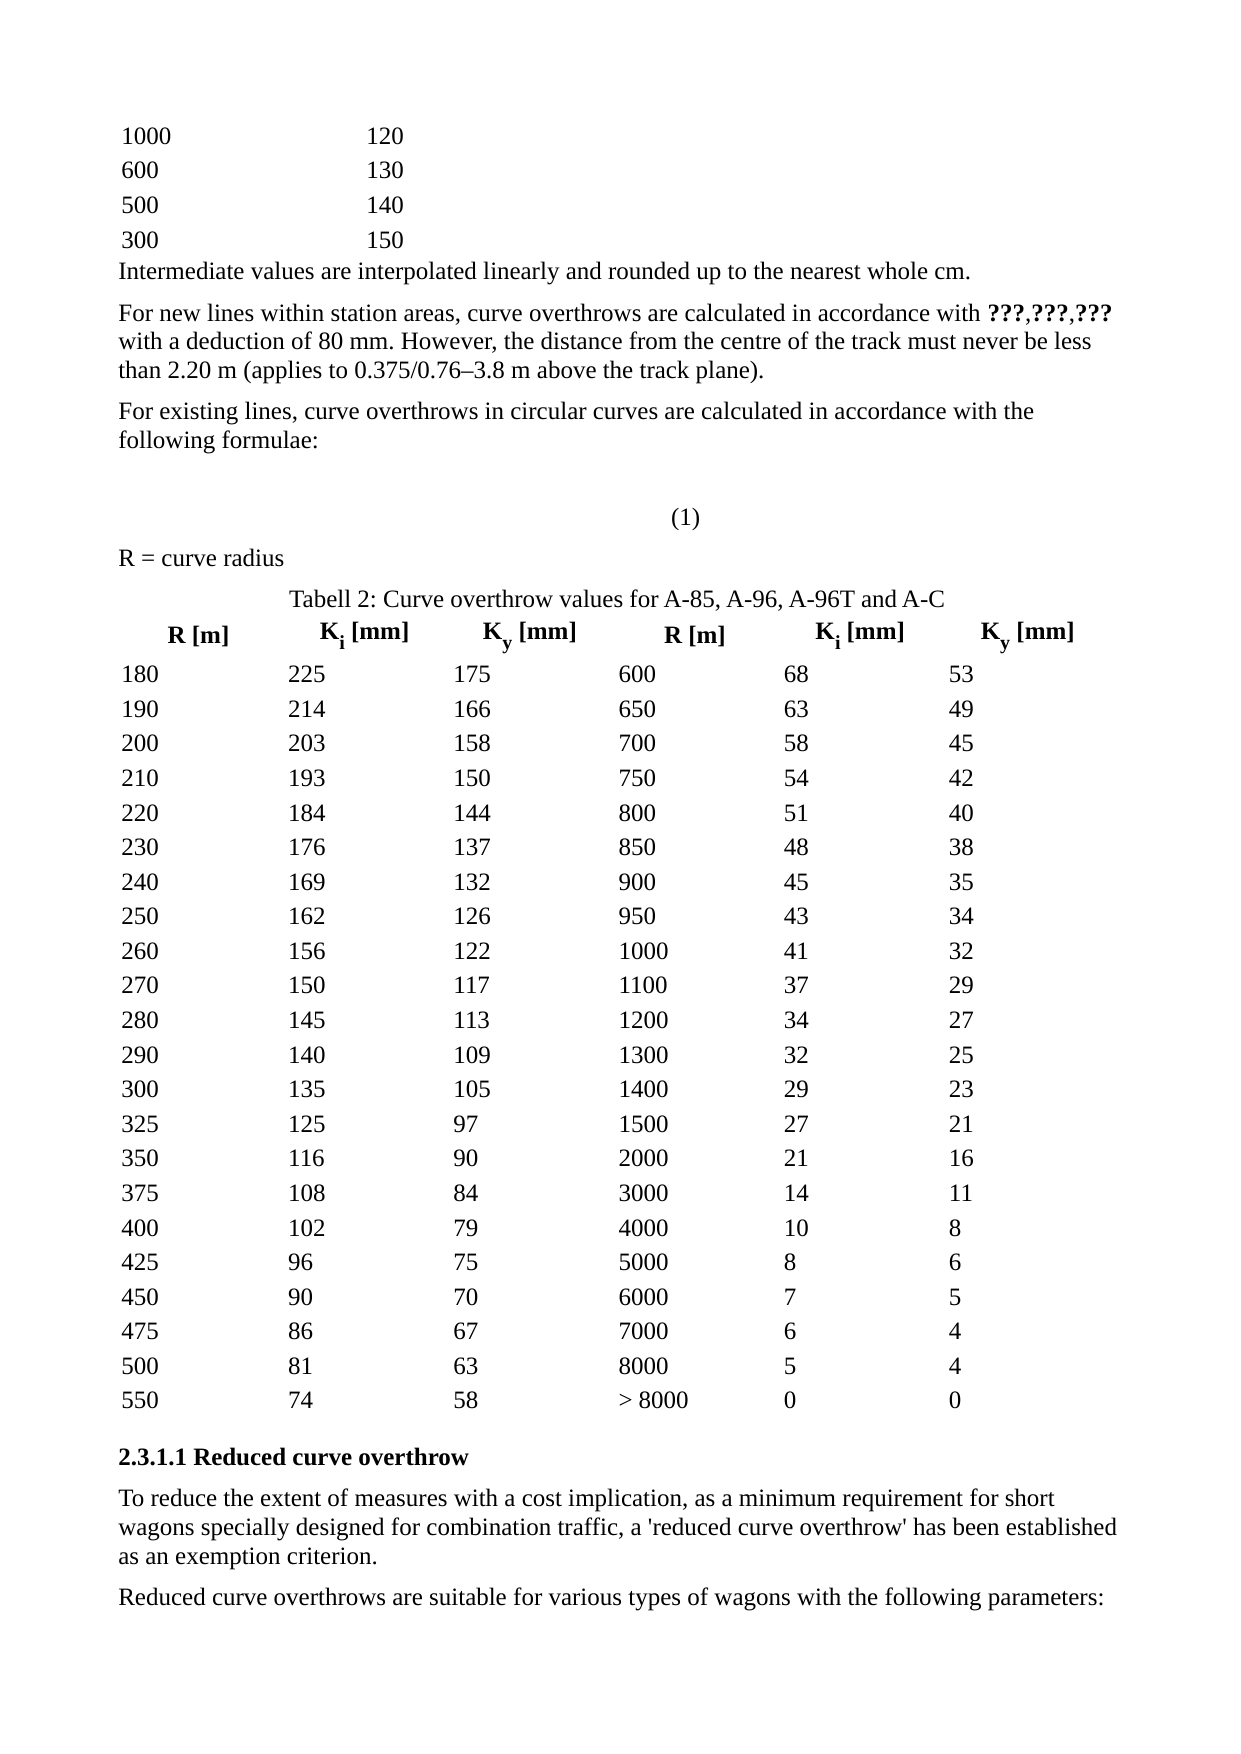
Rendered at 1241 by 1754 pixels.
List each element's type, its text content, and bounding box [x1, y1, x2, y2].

table_cell 97 [450, 1106, 615, 1141]
table_cell 125 [285, 1106, 450, 1141]
table_cell 166 [450, 691, 615, 726]
table_cell 350 [118, 1141, 285, 1175]
table_cell 180 [118, 656, 285, 691]
table_cell 137 [450, 829, 615, 864]
table_cell 75 [450, 1244, 615, 1279]
table_header Ky [mm] [946, 613, 1116, 656]
table_cell 135 [285, 1071, 450, 1106]
table_cell 120 [363, 118, 611, 153]
table_cell 4 [946, 1314, 1116, 1348]
table_cell 175 [450, 656, 615, 691]
table_cell 500 [118, 187, 363, 222]
table_cell 375 [118, 1175, 285, 1210]
table_cell 25 [946, 1037, 1116, 1071]
table_cell 49 [946, 691, 1116, 726]
table_cell 108 [285, 1175, 450, 1210]
subtitle 2.3.1.1 Reduced curve overthrow [118, 1442, 1122, 1471]
table_cell 162 [285, 899, 450, 933]
table_cell 2000 [615, 1141, 781, 1175]
table_cell 42 [946, 760, 1116, 795]
table_cell 500 [118, 1348, 285, 1383]
table_cell 8000 [615, 1348, 781, 1383]
table_cell 8 [781, 1244, 946, 1279]
table_cell 220 [118, 795, 285, 829]
table_cell 48 [781, 829, 946, 864]
table_cell 63 [781, 691, 946, 726]
table_cell 105 [450, 1071, 615, 1106]
table_cell 550 [118, 1383, 285, 1417]
text (1) [118, 466, 1122, 531]
table_cell 6 [781, 1314, 946, 1348]
table_cell 90 [450, 1141, 615, 1175]
table_cell 38 [946, 829, 1116, 864]
table_cell 300 [118, 1071, 285, 1106]
table_cell 900 [615, 864, 781, 898]
table_cell 7 [781, 1279, 946, 1313]
table_cell 4000 [615, 1210, 781, 1244]
table_cell 280 [118, 1002, 285, 1037]
table_cell 450 [118, 1279, 285, 1313]
table_cell 950 [615, 899, 781, 933]
table_cell 300 [118, 222, 363, 256]
table_cell 0 [781, 1383, 946, 1417]
text Intermediate values are interpolated linearly and rounded up to the nearest whole cm. [118, 256, 1122, 285]
table_cell 23 [946, 1071, 1116, 1106]
table_cell 63 [450, 1348, 615, 1383]
table_cell 260 [118, 933, 285, 968]
table_cell 113 [450, 1002, 615, 1037]
table_cell 600 [615, 656, 781, 691]
table_cell 150 [450, 760, 615, 795]
table_cell 54 [781, 760, 946, 795]
text Tabell 2: Curve overthrow values for A-85, A-96, A-96T and A-C [118, 584, 1122, 613]
table_cell 150 [285, 968, 450, 1002]
table_cell 81 [285, 1348, 450, 1383]
table_cell 122 [450, 933, 615, 968]
table_cell 102 [285, 1210, 450, 1244]
table_cell 6000 [615, 1279, 781, 1313]
text For new lines within station areas, curve overthrows are calculated in accordance with ???,???,??? with a deduction of 80 mm. However, the distance from the centre of the track must never be less than 2.20 m (applies to 0.375/0.76–3.8 m above the track plane). [118, 298, 1122, 384]
table_cell 1100 [615, 968, 781, 1002]
table_cell 45 [946, 726, 1116, 760]
table_cell 16 [946, 1141, 1116, 1175]
table_cell 600 [118, 153, 363, 187]
table_cell 84 [450, 1175, 615, 1210]
table_cell 90 [285, 1279, 450, 1313]
table_cell 225 [285, 656, 450, 691]
table_cell 214 [285, 691, 450, 726]
text To reduce the extent of measures with a cost implication, as a minimum requirement for short wagons specially designed for combination traffic, a 'reduced curve overthrow' has been established as an exemption criterion. [118, 1483, 1122, 1570]
table_cell 27 [781, 1106, 946, 1141]
table_cell 21 [946, 1106, 1116, 1141]
table_cell 45 [781, 864, 946, 898]
text Reduced curve overthrows are suitable for various types of wagons with the following parameters: [118, 1582, 1122, 1611]
table_cell 132 [450, 864, 615, 898]
table_cell 10 [781, 1210, 946, 1244]
table_cell 230 [118, 829, 285, 864]
table_cell 325 [118, 1106, 285, 1141]
table_cell 200 [118, 726, 285, 760]
table_cell 850 [615, 829, 781, 864]
table_cell 4 [946, 1348, 1116, 1383]
table_cell 250 [118, 899, 285, 933]
table_cell 400 [118, 1210, 285, 1244]
table_cell 140 [285, 1037, 450, 1071]
table_cell 34 [946, 899, 1116, 933]
table_cell 8 [946, 1210, 1116, 1244]
table_cell 79 [450, 1210, 615, 1244]
table_cell > 8000 [615, 1383, 781, 1417]
table_cell 34 [781, 1002, 946, 1037]
table_cell 150 [363, 222, 611, 256]
table_cell 29 [781, 1071, 946, 1106]
table_cell 240 [118, 864, 285, 898]
table_cell 270 [118, 968, 285, 1002]
table_cell 750 [615, 760, 781, 795]
table_cell 475 [118, 1314, 285, 1348]
table_cell 130 [363, 153, 611, 187]
table_cell 156 [285, 933, 450, 968]
table_cell 116 [285, 1141, 450, 1175]
table_cell 1500 [615, 1106, 781, 1141]
table_header Ki [mm] [781, 613, 946, 656]
table_cell 203 [285, 726, 450, 760]
table_cell 40 [946, 795, 1116, 829]
table_cell 14 [781, 1175, 946, 1210]
table_cell 144 [450, 795, 615, 829]
table_cell 41 [781, 933, 946, 968]
table_cell 68 [781, 656, 946, 691]
text R = curve radius [118, 543, 1122, 572]
table_cell 1400 [615, 1071, 781, 1106]
table_cell 37 [781, 968, 946, 1002]
table_cell 193 [285, 760, 450, 795]
text For existing lines, curve overthrows in circular curves are calculated in accordance with the following formulae: [118, 396, 1122, 454]
table_cell 176 [285, 829, 450, 864]
table_header R [m] [615, 613, 781, 656]
table_cell 43 [781, 899, 946, 933]
table_cell 70 [450, 1279, 615, 1313]
table_cell 5000 [615, 1244, 781, 1279]
table_cell 0 [946, 1383, 1116, 1417]
table_cell 425 [118, 1244, 285, 1279]
table_cell 86 [285, 1314, 450, 1348]
table_cell 27 [946, 1002, 1116, 1037]
table_cell 32 [946, 933, 1116, 968]
table_header Ky [mm] [450, 613, 615, 656]
table_cell 126 [450, 899, 615, 933]
table_cell 109 [450, 1037, 615, 1071]
table_cell 32 [781, 1037, 946, 1071]
table_cell 3000 [615, 1175, 781, 1210]
table_cell 5 [781, 1348, 946, 1383]
table_cell 169 [285, 864, 450, 898]
table_cell 74 [285, 1383, 450, 1417]
table_cell 67 [450, 1314, 615, 1348]
table_cell 1000 [118, 118, 363, 153]
table_cell 140 [363, 187, 611, 222]
table_cell 1200 [615, 1002, 781, 1037]
table_cell 650 [615, 691, 781, 726]
table_cell 11 [946, 1175, 1116, 1210]
table_cell 184 [285, 795, 450, 829]
table_cell 21 [781, 1141, 946, 1175]
table_cell 5 [946, 1279, 1116, 1313]
table_cell 700 [615, 726, 781, 760]
table_cell 53 [946, 656, 1116, 691]
table_cell 29 [946, 968, 1116, 1002]
table_cell 7000 [615, 1314, 781, 1348]
table_cell 1300 [615, 1037, 781, 1071]
table_cell 58 [781, 726, 946, 760]
table_cell 190 [118, 691, 285, 726]
table_cell 58 [450, 1383, 615, 1417]
table_cell 290 [118, 1037, 285, 1071]
table_cell 35 [946, 864, 1116, 898]
table_cell 96 [285, 1244, 450, 1279]
table_header Ki [mm] [285, 613, 450, 656]
table_cell 117 [450, 968, 615, 1002]
table_cell 1000 [615, 933, 781, 968]
table_header R [m] [118, 613, 285, 656]
table_cell 51 [781, 795, 946, 829]
table_cell 158 [450, 726, 615, 760]
table_cell 800 [615, 795, 781, 829]
table_cell 6 [946, 1244, 1116, 1279]
table_cell 210 [118, 760, 285, 795]
table_cell 145 [285, 1002, 450, 1037]
